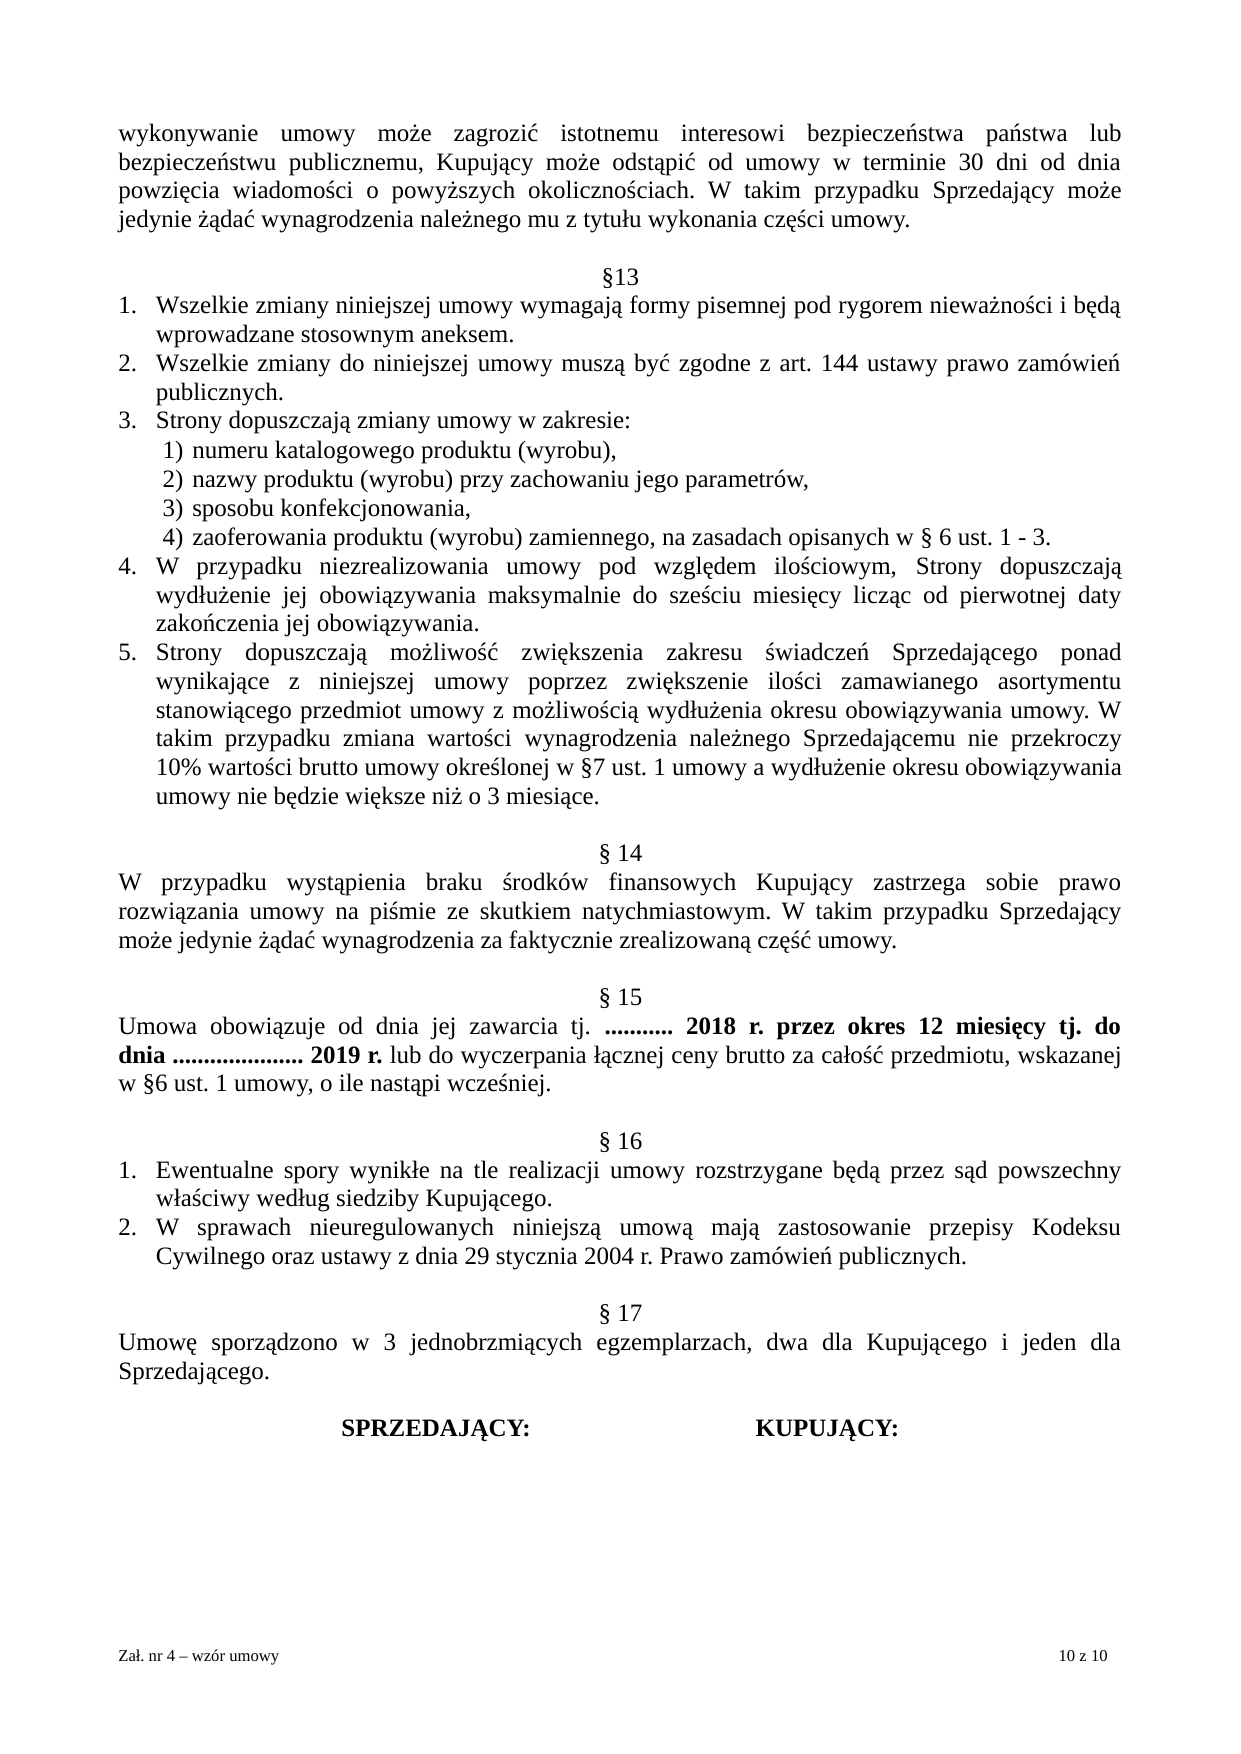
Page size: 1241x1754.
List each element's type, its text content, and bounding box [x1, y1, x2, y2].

list Wszelkie zmiany do niniejszej umowy muszą być zgodne z art. 144 ustawy prawo zamówień publicznych. [118, 348, 1122, 406]
text W przypadku wystąpienia braku środków finansowych Kupujący zastrzega sobie prawo rozwiązania umowy na piśmie ze skutkiem natychmiastowym. W takim przypadku Sprzedający może jedynie żądać wynagrodzenia za faktycznie zrealizowaną część umowy. [118, 867, 1122, 953]
text § 14 [118, 838, 1122, 867]
text SPRZEDAJĄCY: KUPUJĄCY: [118, 1413, 1122, 1442]
list sposobu konfekcjonowania, [162, 493, 1122, 522]
list Strony dopuszczają zmiany umowy w zakresie: [118, 406, 1122, 434]
text Umowę sporządzono w 3 jednobrzmiących egzemplarzach, dwa dla Kupującego i jeden dla Sprzedającego. [118, 1327, 1122, 1385]
list numeru katalogowego produktu (wyrobu), [162, 434, 1122, 463]
text § 17 [118, 1298, 1122, 1327]
text wykonywanie umowy może zagrozić istotnemu interesowi bezpieczeństwa państwa lub bezpieczeństwu publicznemu, Kupujący może odstąpić od umowy w terminie 30 dni od dnia powzięcia wiadomości o powyższych okolicznościach. W takim przypadku Sprzedający może jedynie żądać wynagrodzenia należnego mu z tytułu wykonania części umowy. [118, 118, 1122, 233]
text §13 [118, 262, 1122, 291]
list zaoferowania produktu (wyrobu) zamiennego, na zasadach opisanych w § 6 ust. 1 - 3. [162, 522, 1122, 551]
text Umowa obowiązuje od dnia jej zawarcia tj. ........... 2018 r. przez okres 12 miesięcy tj. do dnia ..................... 2019 r. lub do wyczerpania łącznej ceny brutto za całość przedmiotu, wskazanej w §6 ust. 1 umowy, o ile nastąpi wcześniej. [118, 1011, 1122, 1097]
list nazwy produktu (wyrobu) przy zachowaniu jego parametrów, [162, 463, 1122, 493]
text § 16 [118, 1126, 1122, 1155]
list Wszelkie zmiany niniejszej umowy wymagają formy pisemnej pod rygorem nieważności i będą wprowadzane stosownym aneksem. [118, 291, 1122, 348]
list W przypadku niezrealizowania umowy pod względem ilościowym, Strony dopuszczają wydłużenie jej obowiązywania maksymalnie do sześciu miesięcy licząc od pierwotnej daty zakończenia jej obowiązywania. [118, 551, 1122, 637]
list W sprawach nieuregulowanych niniejszą umową mają zastosowanie przepisy Kodeksu Cywilnego oraz ustawy z dnia 29 stycznia 2004 r. Prawo zamówień publicznych. [118, 1212, 1122, 1270]
list Ewentualne spory wynikłe na tle realizacji umowy rozstrzygane będą przez sąd powszechny właściwy według siedziby Kupującego. [118, 1155, 1122, 1212]
text § 15 [118, 982, 1122, 1011]
list Strony dopuszczają możliwość zwiększenia zakresu świadczeń Sprzedającego ponad wynikające z niniejszej umowy poprzez zwiększenie ilości zamawianego asortymentu stanowiącego przedmiot umowy z możliwością wydłużenia okresu obowiązywania umowy. W takim przypadku zmiana wartości wynagrodzenia należnego Sprzedającemu nie przekroczy 10% wartości brutto umowy określonej w §7 ust. 1 umowy a wydłużenie okresu obowiązywania umowy nie będzie większe niż o 3 miesiące. [118, 637, 1122, 810]
